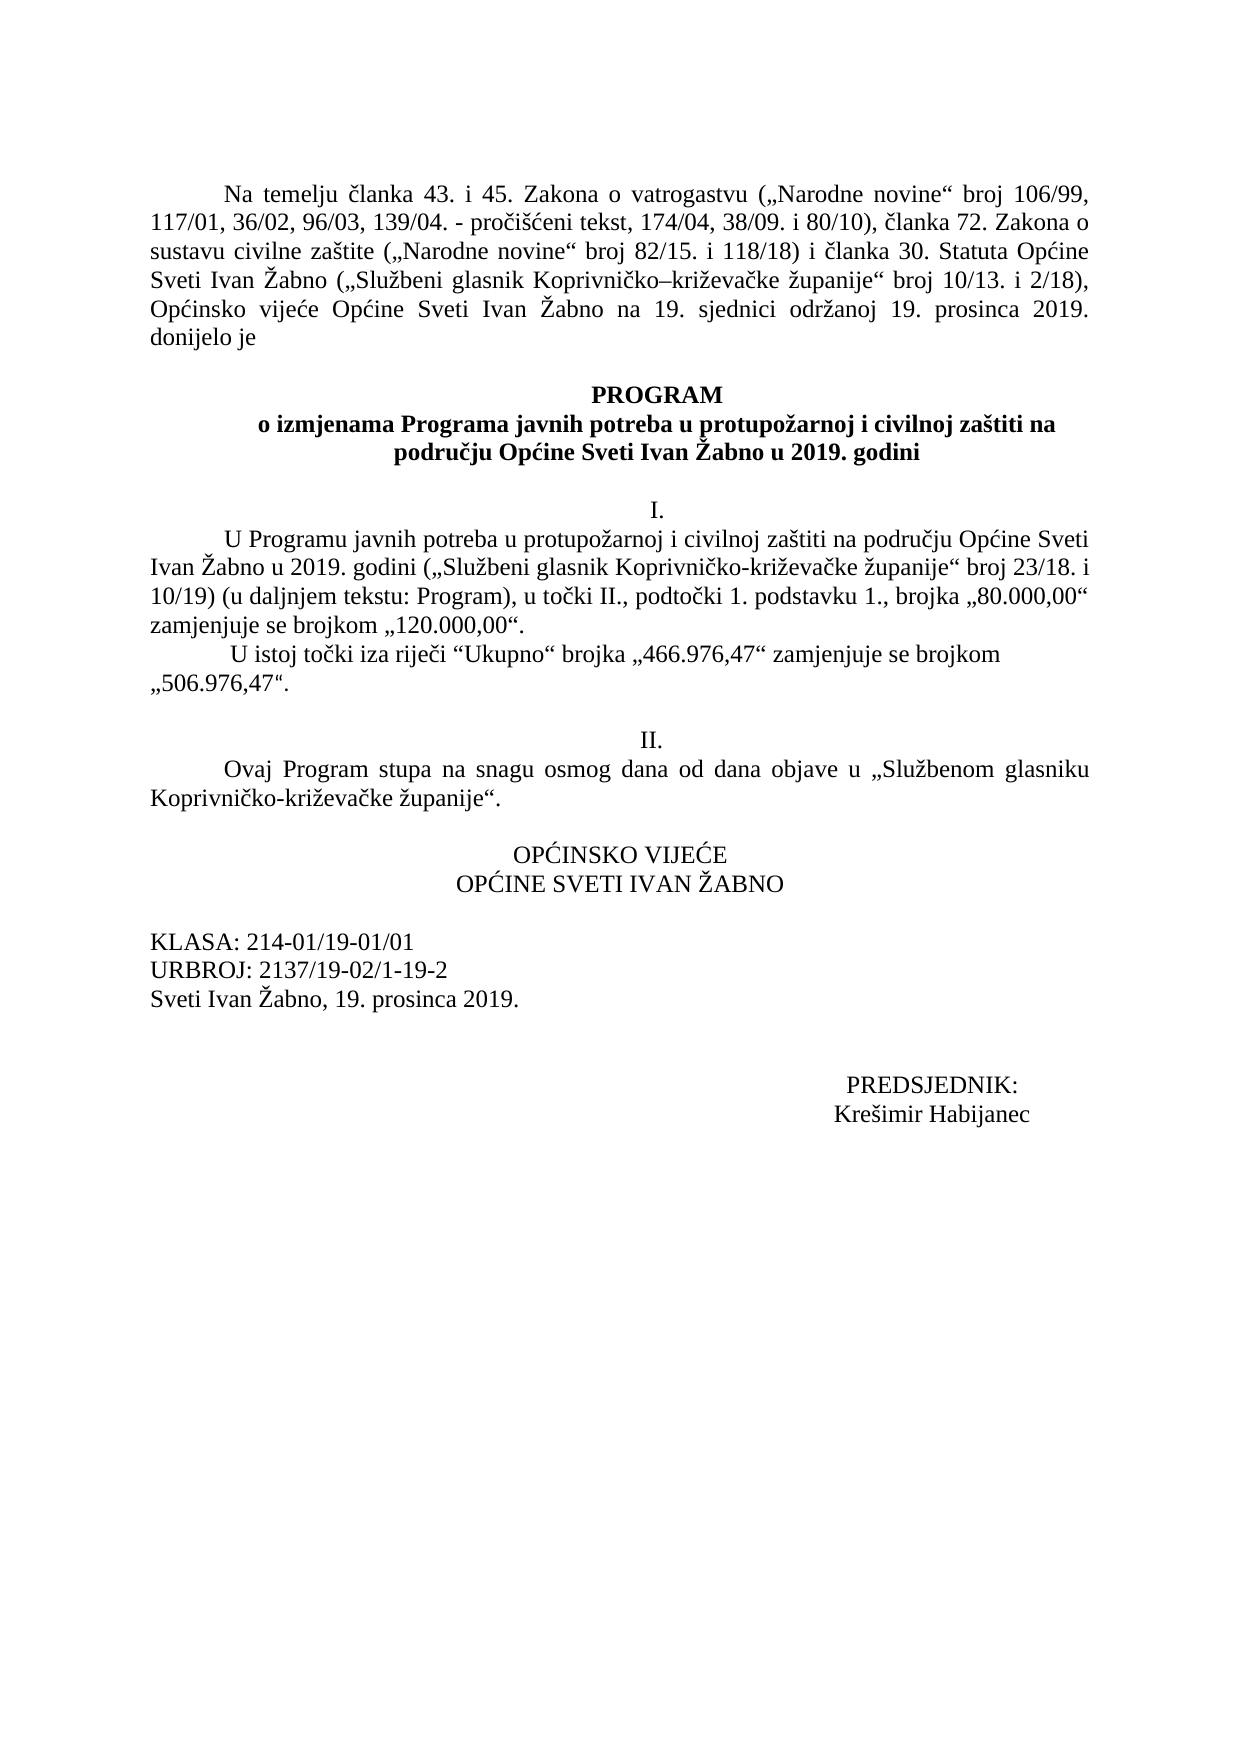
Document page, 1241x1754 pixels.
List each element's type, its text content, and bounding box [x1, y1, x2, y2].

text Ovaj Program stupa na snagu osmog dana od dana objave u „Službenom glasniku Koprivničko-križevačke županije“. [150, 754, 1090, 812]
text o izmjenama Programa javnih potreba u protupožarnoj i civilnoj zaštiti na [150, 409, 1090, 437]
text KLASA: 214-01/19-01/01 [150, 927, 1090, 956]
text URBROJ: 2137/19-02/1-19-2 [150, 956, 1090, 984]
text U Programu javnih potreba u protupožarnoj i civilnoj zaštiti na području Općine Sveti Ivan Žabno u 2019. godini („Službeni glasnik Koprivničko-križevačke županije“ broj 23/18. i 10/19) (u daljnjem tekstu: Program), u točki II., podtočki 1. podstavku 1., brojka „80.000,00“ zamjenjuje se brojkom „120.000,00“. [150, 524, 1090, 639]
text Na temelju članka 43. i 45. Zakona o vatrogastvu („Narodne novine“ broj 106/99, 117/01, 36/02, 96/03, 139/04. - pročišćeni tekst, 174/04, 38/09. i 80/10), članka 72. Zakona o sustavu civilne zaštite („Narodne novine“ broj 82/15. i 118/18) i članka 30. Statuta Općine Sveti Ivan Žabno („Službeni glasnik Koprivničko–križevačke županije“ broj 10/13. i 2/18), Općinsko vijeće Općine Sveti Ivan Žabno na 19. sjednici održanoj 19. prosinca 2019. donijelo je [150, 179, 1090, 351]
text Sveti Ivan Žabno, 19. prosinca 2019. [150, 984, 1090, 1013]
text OPĆINE SVETI IVAN ŽABNO [150, 869, 1090, 898]
text OPĆINSKO VIJEĆE [150, 841, 1090, 869]
text I. [150, 495, 1090, 524]
text PROGRAM [150, 380, 1090, 409]
text II. [150, 726, 1090, 754]
text Krešimir Habijanec [150, 1099, 1090, 1128]
text U istoj točki iza riječi “Ukupno“ brojka „466.976,47“ zamjenjuje se brojkom „506.976,47“. [150, 639, 1090, 697]
text PREDSJEDNIK: [150, 1013, 1090, 1099]
text području Općine Sveti Ivan Žabno u 2019. godini [150, 437, 1090, 466]
